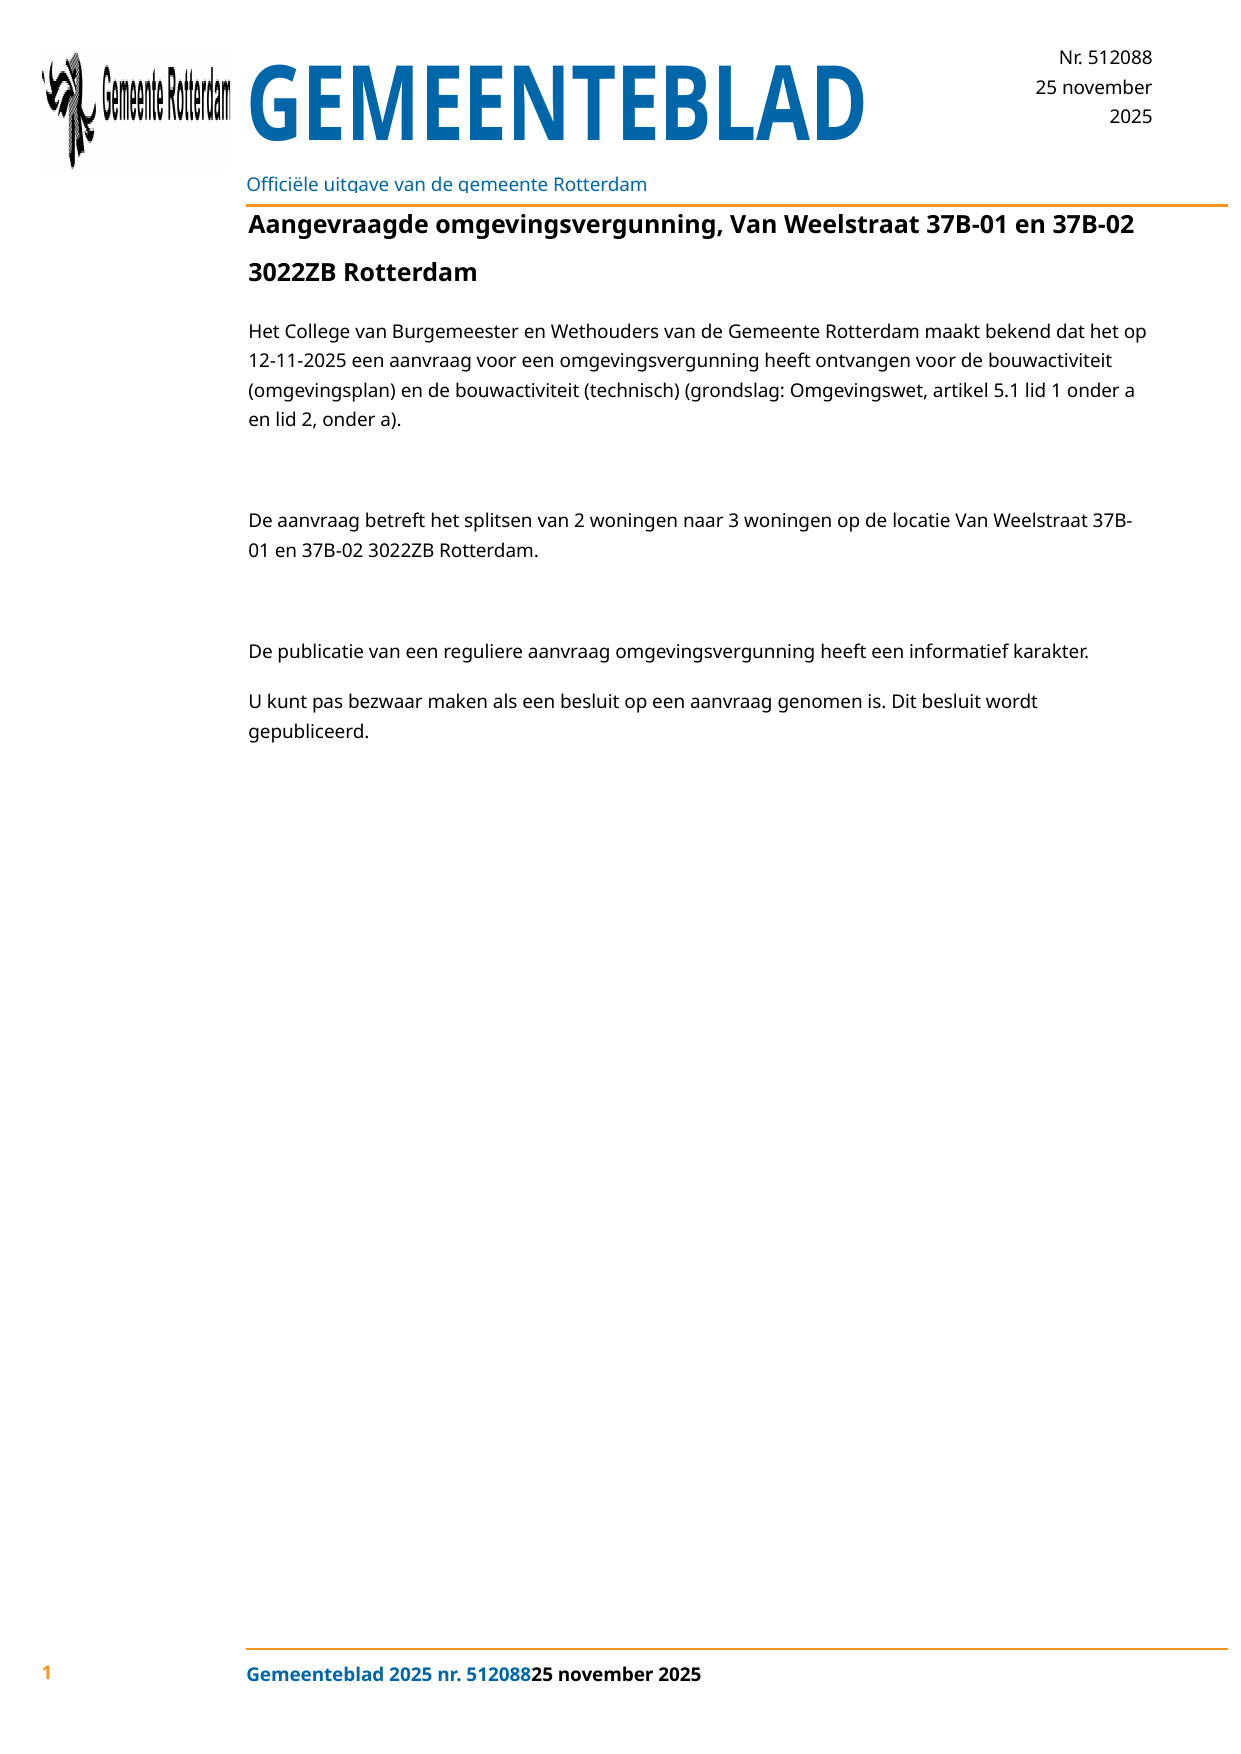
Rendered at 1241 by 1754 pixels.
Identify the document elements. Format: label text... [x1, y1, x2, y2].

text Het College van Burgemeester en Wethouders van de Gemeente Rotterdam maakt bekend dat het op 12-11-2025 een aanvraag voor een omgevingsvergunning heeft ontvangen voor de bouwactiviteit (omgevingsplan) en de bouwactiviteit (technisch) (grondslag: Omgevingswet, artikel 5.1 lid 1 onder a en lid 2, onder a). [248, 318, 1152, 432]
text De publicatie van een reguliere aanvraag omgevingsvergunning heeft een informatief karakter. [248, 638, 1152, 664]
text Aangevraagde omgevingsvergunning, Van Weelstraat 37B-01 en 37B-02 3022ZB Rotterdam [248, 207, 1152, 288]
picture [41, 47, 231, 172]
text De aanvraag betreft het splitsen van 2 woningen naar 3 woningen op de locatie Van Weelstraat 37B-01 en 37B-02 3022ZB Rotterdam. [248, 507, 1152, 563]
text U kunt pas bezwaar maken als een besluit op een aanvraag genomen is. Dit besluit wordt gepubliceerd. [248, 688, 1152, 744]
